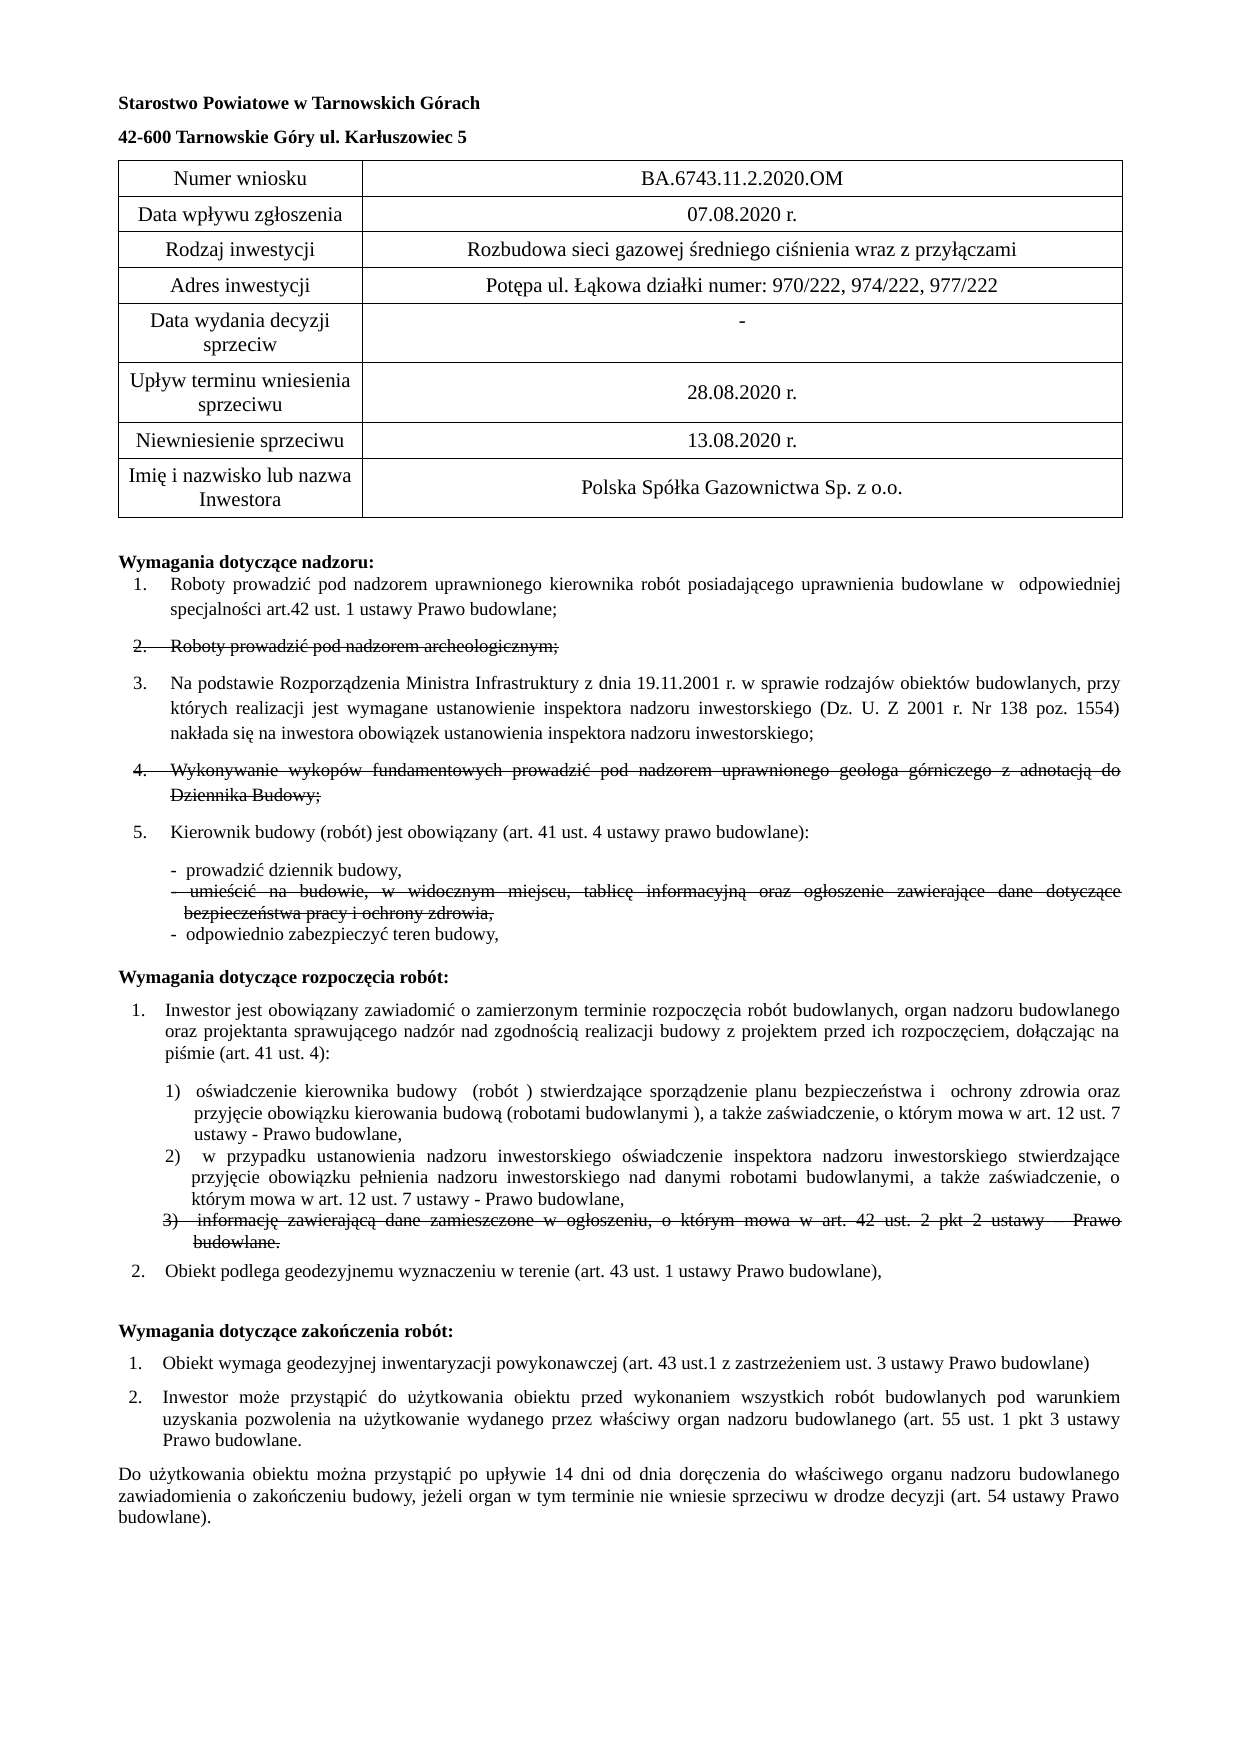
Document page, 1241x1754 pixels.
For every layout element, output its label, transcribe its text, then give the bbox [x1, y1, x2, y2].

text 3) informację zawierającą dane zamieszczone w ogłoszeniu, o którym mowa w art. 42 ust. 2 pkt 2 ustawy – Prawo budowlane. [162, 1222, 1122, 1252]
text 1) oświadczenie kierownika budowy (robót ) stwierdzające sporządzenie planu bezpieczeństwa i ochrony zdrowia oraz przyjęcie obowiązku kierowania budową (robotami budowlanymi ), a także zaświadczenie, o którym mowa w art. 12 ust. 7 ustawy - Prawo budowlane, [165, 1080, 1122, 1145]
list Obiekt wymaga geodezyjnej inwentaryzacji powykonawczej (art. 43 ust.1 z zastrzeżeniem ust. 3 ustawy Prawo budowlane) [128, 1352, 1122, 1373]
table_header BA.6743.11.2.2020.OM [363, 161, 1122, 196]
list Wykonywanie wykopów fundamentowych prowadzić pod nadzorem uprawnionego geologa górniczego z adnotacją do Dziennika Budowy; [133, 759, 1122, 806]
list Inwestor może przystąpić do użytkowania obiektu przed wykonaniem wszystkich robót budowlanych pod warunkiem uzyskania pozwolenia na użytkowanie wydanego przez właściwy organ nadzoru budowlanego (art. 55 ust. 1 pkt 3 ustawy Prawo budowlane. [128, 1386, 1122, 1451]
text 42-600 Tarnowskie Góry ul. Karłuszowiec 5 [118, 126, 1122, 147]
table_cell Adres inwestycji [119, 268, 362, 302]
text - odpowiednio zabezpieczyć teren budowy, [170, 923, 1122, 945]
text 3) informację zawierającą dane zamieszczone w ogłoszeniu, o którym mowa w art. 42 ust. 2 pkt 2 ustawy – Prawo budowlane. [162, 1209, 1122, 1221]
table_cell Niewniesienie sprzeciwu [119, 423, 362, 457]
table_cell 07.08.2020 r. [363, 197, 1122, 231]
table_cell 28.08.2020 r. [363, 363, 1122, 422]
table_cell Data wydania decyzji sprzeciw [119, 304, 362, 362]
table_header Numer wniosku [119, 161, 362, 196]
table_cell - [363, 304, 1122, 362]
text Do użytkowania obiektu można przystąpić po upływie 14 dni od dnia doręczenia do właściwego organu nadzoru budowlanego zawiadomienia o zakończeniu budowy, jeżeli organ w tym terminie nie wniesie sprzeciwu w drodze decyzji (art. 54 ustawy Prawo budowlane). [118, 1463, 1122, 1528]
table_cell Potępa ul. Łąkowa działki numer: 970/222, 974/222, 977/222 [363, 268, 1122, 302]
list Roboty prowadzić pod nadzorem archeologicznym; [133, 635, 1122, 657]
list Kierownik budowy (robót) jest obowiązany (art. 41 ust. 4 ustawy prawo budowlane): [133, 821, 1122, 843]
table_cell Polska Spółka Gazownictwa Sp. z o.o. [363, 459, 1122, 517]
text Wymagania dotyczące rozpoczęcia robót: [118, 966, 1122, 988]
list Na podstawie Rozporządzenia Ministra Infrastruktury z dnia 19.11.2001 r. w sprawie rodzajów obiektów budowlanych, przy których realizacji jest wymagane ustanowienie inspektora nadzoru inwestorskiego (Dz. U. Z 2001 r. Nr 138 poz. 1554) nakłada się na inwestora obowiązek ustanowienia inspektora nadzoru inwestorskiego; [133, 672, 1122, 743]
text 2) w przypadku ustanowienia nadzoru inwestorskiego oświadczenie inspektora nadzoru inwestorskiego stwierdzające przyjęcie obowiązku pełnienia nadzoru inwestorskiego nad danymi robotami budowlanymi, a także zaświadczenie, o którym mowa w art. 12 ust. 7 ustawy - Prawo budowlane, [165, 1145, 1122, 1209]
text - umieścić na budowie, w widocznym miejscu, tablicę informacyjną oraz ogłoszenie zawierające dane dotyczące bezpieczeństwa pracy i ochrony zdrowia, [171, 893, 1122, 923]
text Starostwo Powiatowe w Tarnowskich Górach [118, 92, 1122, 113]
table_cell 13.08.2020 r. [363, 423, 1122, 457]
table_cell Imię i nazwisko lub nazwa Inwestora [119, 459, 362, 517]
table_cell Rodzaj inwestycji [119, 232, 362, 267]
text - prowadzić dziennik budowy, [170, 858, 1122, 880]
list Roboty prowadzić pod nadzorem uprawnionego kierownika robót posiadającego uprawnienia budowlane w odpowiedniej specjalności art.42 ust. 1 ustawy Prawo budowlane; [133, 573, 1122, 619]
list Obiekt podlega geodezyjnemu wyznaczeniu w terenie (art. 43 ust. 1 ustawy Prawo budowlane), [131, 1260, 1122, 1281]
list Inwestor jest obowiązany zawiadomić o zamierzonym terminie rozpoczęcia robót budowlanych, organ nadzoru budowlanego oraz projektanta sprawującego nadzór nad zgodnością realizacji budowy z projektem przed ich rozpoczęciem, dołączając na piśmie (art. 41 ust. 4): [131, 999, 1122, 1063]
table_cell Rozbudowa sieci gazowej średniego ciśnienia wraz z przyłączami [363, 232, 1122, 267]
table_cell Data wpływu zgłoszenia [119, 197, 362, 231]
text Wymagania dotyczące nadzoru: [118, 551, 1122, 573]
text - umieścić na budowie, w widocznym miejscu, tablicę informacyjną oraz ogłoszenie zawierające dane dotyczące bezpieczeństwa pracy i ochrony zdrowia, [171, 880, 1122, 892]
text Wymagania dotyczące zakończenia robót: [118, 1319, 1122, 1341]
table_cell Upływ terminu wniesienia sprzeciwu [119, 363, 362, 422]
